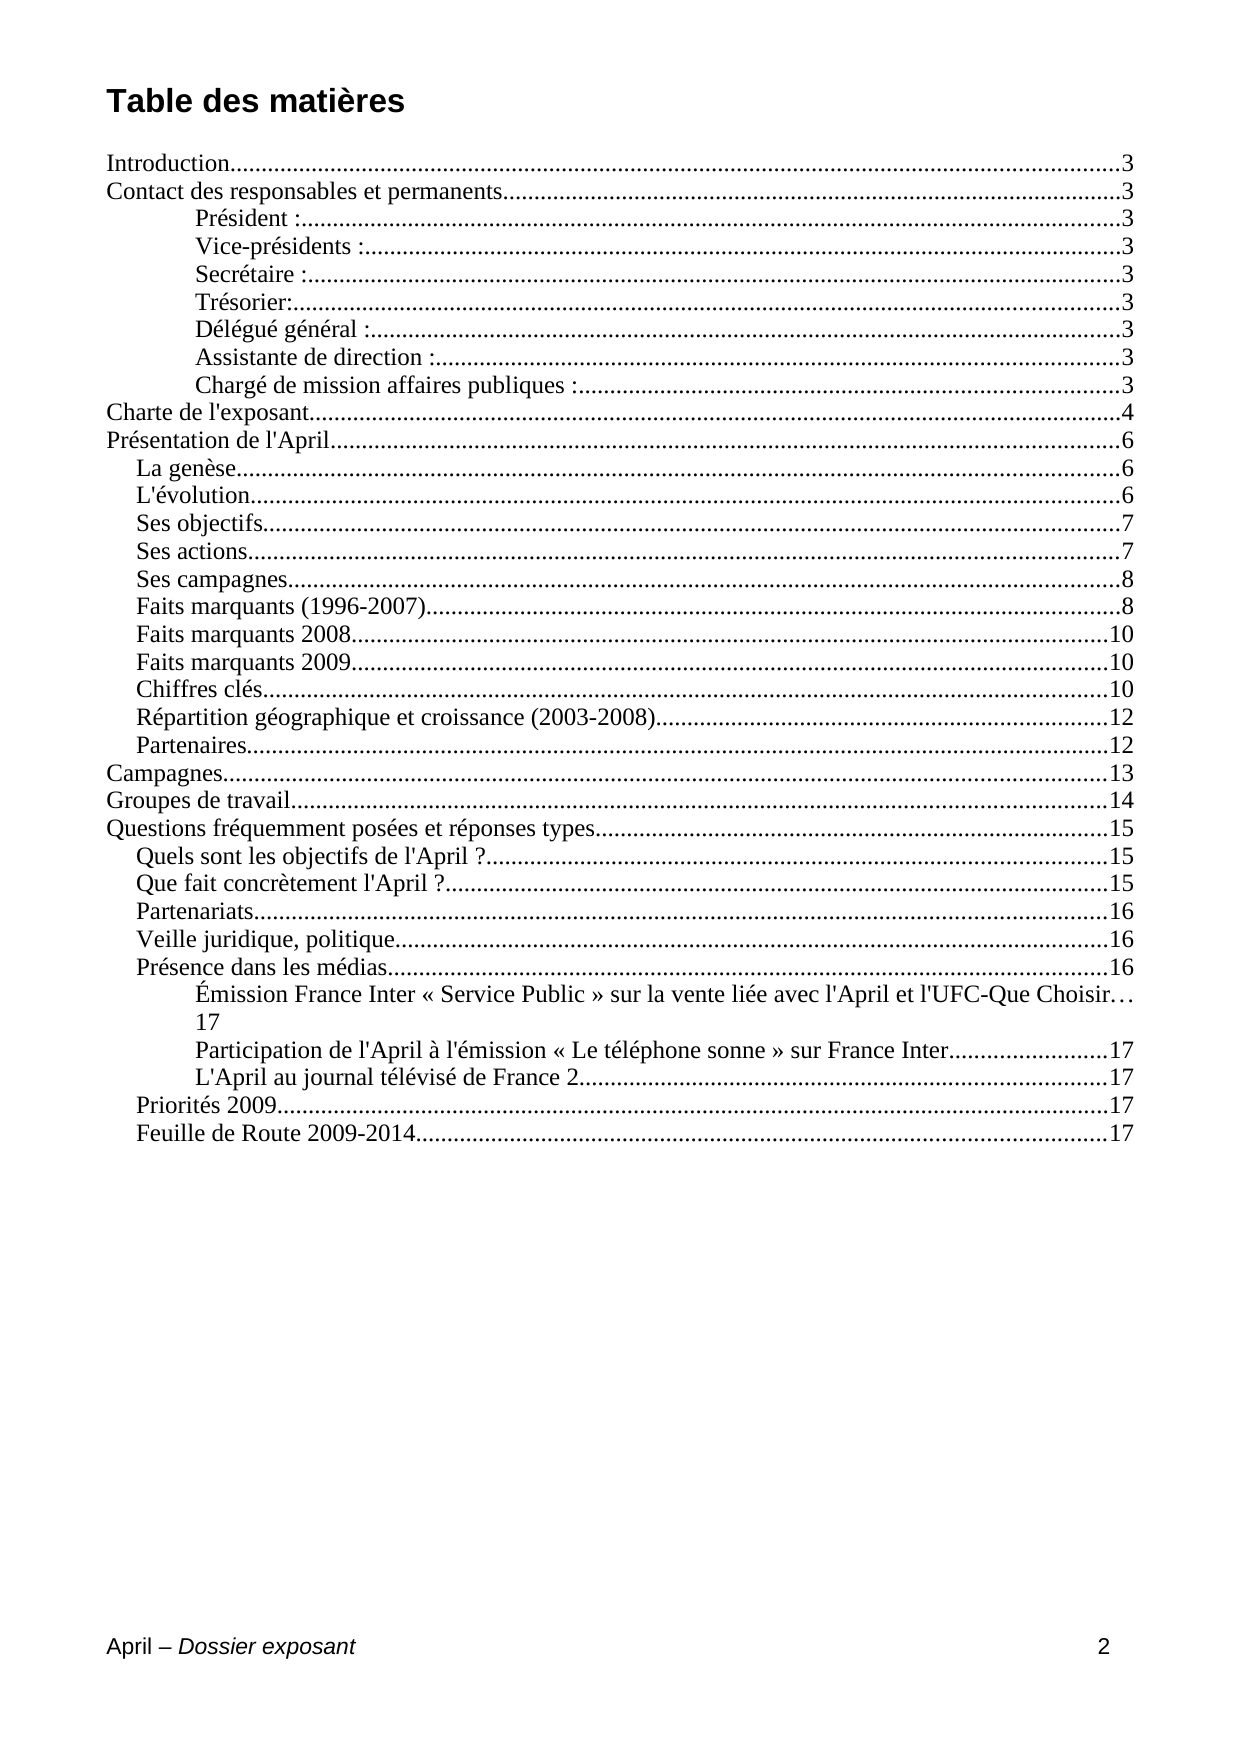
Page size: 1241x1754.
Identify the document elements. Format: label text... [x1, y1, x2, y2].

text Priorités 2009 17 [136, 1091, 1134, 1119]
text Assistante de direction : 3 [195, 343, 1134, 371]
text Faits marquants 2008 10 [136, 620, 1134, 648]
text Veille juridique, politique 16 [136, 925, 1134, 953]
text Contact des responsables et permanents 3 [106, 177, 1134, 204]
text Répartition géographique et croissance (2003-2008) 12 [136, 703, 1134, 731]
text Secrétaire : 3 [195, 260, 1134, 288]
text Président : 3 [195, 204, 1134, 232]
text Trésorier: 3 [195, 288, 1134, 315]
text Ses actions 7 [136, 537, 1134, 565]
text Délégué général : 3 [195, 315, 1134, 343]
text L'évolution 6 [136, 482, 1134, 509]
text Émission France Inter « Service Public » sur la vente liée avec l'April et l'UFC-Que Choisir 17 [195, 980, 1134, 1036]
text Feuille de Route 2009-2014 17 [136, 1119, 1134, 1147]
text Participation de l'April à l'émission « Le téléphone sonne » sur France Inter 17 [195, 1036, 1134, 1063]
text La genèse 6 [136, 454, 1134, 482]
text Charte de l'exposant 4 [106, 398, 1134, 426]
text Ses campagnes 8 [136, 565, 1134, 592]
text Partenaires 12 [136, 731, 1134, 759]
text Présentation de l'April 6 [106, 426, 1134, 454]
text Faits marquants (1996-2007) 8 [136, 592, 1134, 620]
text Questions fréquemment posées et réponses types 15 [106, 814, 1134, 842]
text Présence dans les médias 16 [136, 953, 1134, 980]
text Introduction 3 [106, 149, 1134, 177]
subtitle Table des matières [106, 83, 1134, 120]
text Vice-présidents : 3 [195, 232, 1134, 260]
text Groupes de travail 14 [106, 786, 1134, 814]
text Chargé de mission affaires publiques : 3 [195, 371, 1134, 398]
text Quels sont les objectifs de l'April ? 15 [136, 842, 1134, 869]
text Campagnes 13 [106, 759, 1134, 786]
text Ses objectifs 7 [136, 509, 1134, 537]
text Faits marquants 2009 10 [136, 648, 1134, 676]
text L'April au journal télévisé de France 2 17 [195, 1063, 1134, 1091]
text Chiffres clés 10 [136, 676, 1134, 703]
text Partenariats 16 [136, 897, 1134, 925]
text Que fait concrètement l'April ? 15 [136, 869, 1134, 897]
